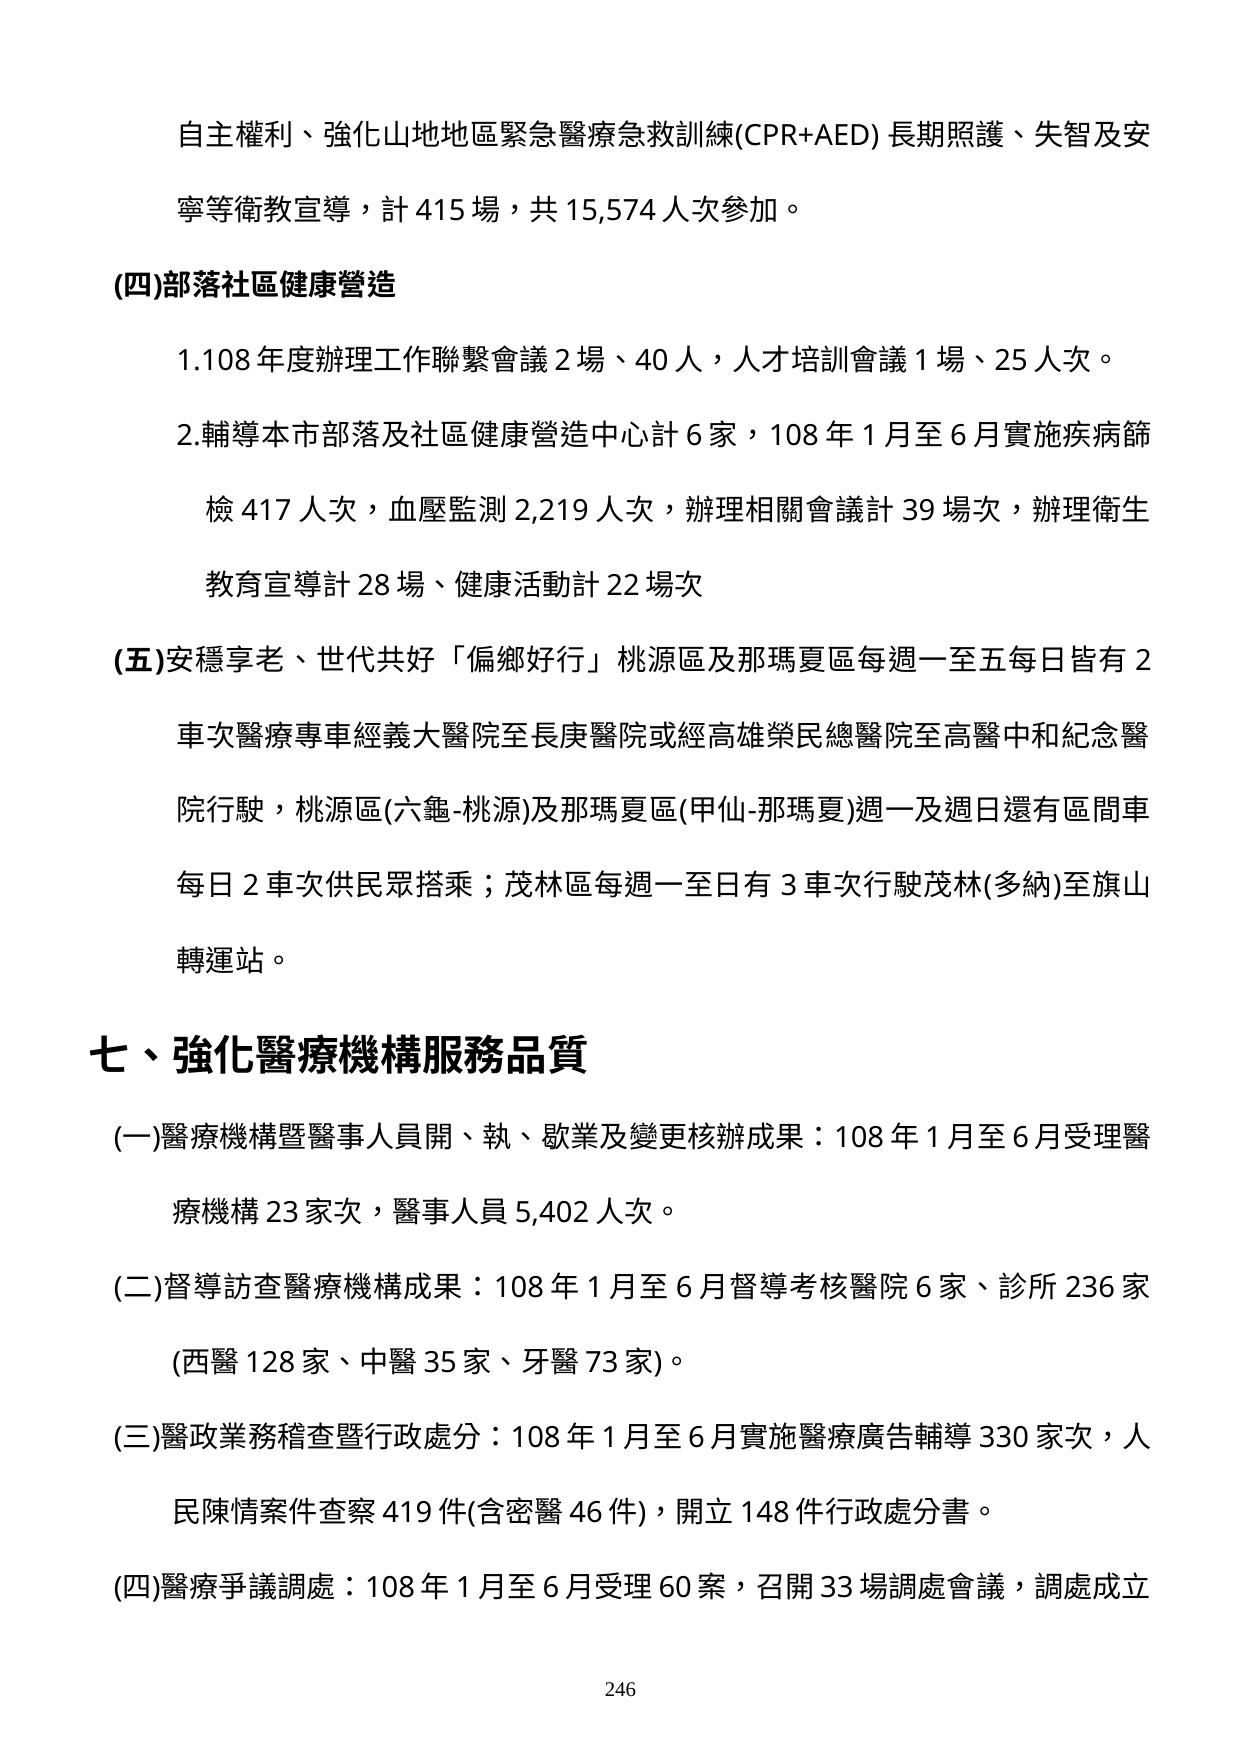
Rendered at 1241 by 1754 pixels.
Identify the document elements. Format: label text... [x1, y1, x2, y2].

text 七、強化醫療機構服務品質 [89, 1008, 1152, 1083]
text (一)醫療機構暨醫事人員開、執、歇業及變更核辦成果：108年1月至6月受理醫療機構23家次，醫事人員5,402人次。 [114, 1091, 1152, 1241]
text (二)督導訪查醫療機構成果：108年1月至6月督導考核醫院6家、診所236家(西醫128家、中醫35家、牙醫73家)。 [114, 1241, 1152, 1391]
text 1.108年度辦理工作聯繫會議2場、40人，人才培訓會議1場、25人次。 [176, 314, 1152, 389]
text (三)醫政業務稽查暨行政處分：108年1月至6月實施醫療廣告輔導330家次，人民陳情案件查察419件(含密醫46件)，開立148件行政處分書。 [114, 1391, 1152, 1541]
text (四)醫療爭議調處：108年1月至6月受理60案，召開33場調處會議，調處成立 [114, 1541, 1152, 1616]
text (五)安穩享老、世代共好「偏鄉好行」桃源區及那瑪夏區每週一至五每日皆有2車次醫療專車經義大醫院至長庚醫院或經高雄榮民總醫院至高醫中和紀念醫院行駛，桃源區(六龜-桃源)及那瑪夏區(甲仙-那瑪夏)週一及週日還有區間車每日2車次供民眾搭乘；茂林區每週一至日有3車次行駛茂林(多納)至旗山轉運站。 [114, 614, 1152, 989]
text 自主權利、強化山地地區緊急醫療急救訓練(CPR+AED) 長期照護、失智及安寧等衛教宣導，計415場，共15,574人次參加。 [176, 89, 1152, 239]
text (四)部落社區健康營造 [114, 239, 1152, 314]
text 2.輔導本市部落及社區健康營造中心計6家，108年1月至6月實施疾病篩檢417人次，血壓監測2,219人次，辦理相關會議計39場次，辦理衛生教育宣導計28場、健康活動計22場次 [176, 389, 1152, 614]
